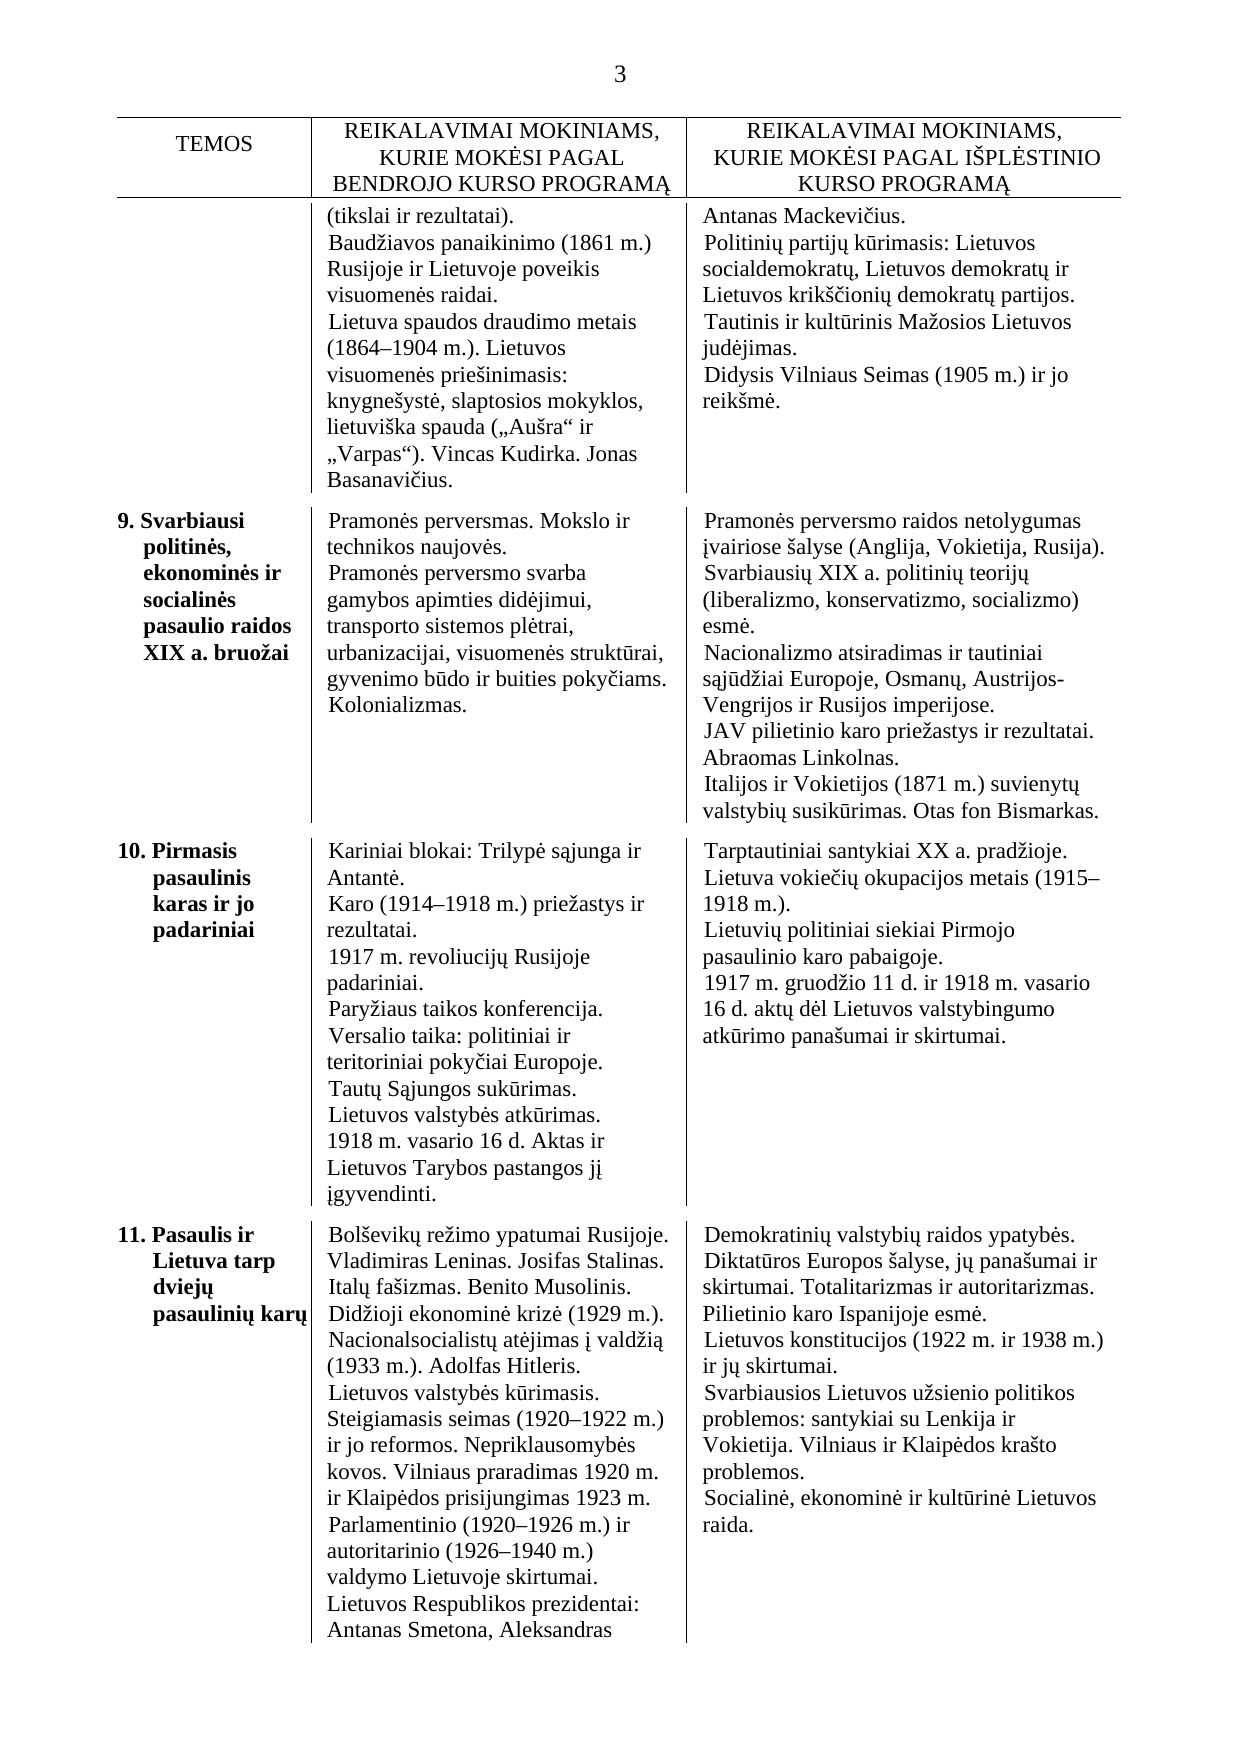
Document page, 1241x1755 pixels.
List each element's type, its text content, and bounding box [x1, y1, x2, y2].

table_cell 11. Pasaulis ir Lietuva tarp dviejų pasaulinių karų [117, 1221, 311, 1642]
table_cell [117, 198, 311, 202]
table_cell Tarptautiniai santykiai XX a. pradžioje. Lietuva vokiečių okupacijos metais (1915–1918 m.). Lietuvių politiniai siekiai Pirmojo pasaulinio karo pabaigoje. 1917 m. gruodžio 11 d. ir 1918 m. vasario 16 d. aktų dėl Lietuvos valstybingumo atkūrimo panašumai ir skirtumai. [687, 838, 1121, 1206]
table_cell Antanas Mackevičius. Politinių partijų kūrimasis: Lietuvos socialdemokratų, Lietuvos demokratų ir Lietuvos krikščionių demokratų partijos. Tautinis ir kultūrinis Mažosios Lietuvos judėjimas. Didysis Vilniaus Seimas (1905 m.) ir jo reikšmė. [687, 203, 1121, 492]
table_cell 10. Pirmasis pasaulinis karas ir jo padariniai [117, 838, 311, 1206]
table_cell Pramonės perversmas. Mokslo ir technikos naujovės. Pramonės perversmo svarba gamybos apimties didėjimui, transporto sistemos plėtrai, urbanizacijai, visuomenės struktūrai, gyvenimo būdo ir buities pokyčiams. Kolonializmas. [312, 507, 686, 823]
table_cell [311, 198, 687, 202]
table_header REIKALAVIMAI mokiniams, kurie mokėsi pagal bendrojo kurso programą [312, 118, 686, 197]
table_cell [687, 493, 1121, 507]
table_header REIKALAVIMAI mokiniams, kurie mokėsi pagal IŠPLĖSTINIO kurso programą [687, 118, 1121, 197]
table_cell [117, 203, 311, 492]
table_cell Kariniai blokai: Trilypė sąjunga ir Antantė. Karo (1914–1918 m.) priežastys ir rezultatai. 1917 m. revoliucijų Rusijoje padariniai. Paryžiaus taikos konferencija. Versalio taika: politiniai ir teritoriniai pokyčiai Europoje. Tautų Sąjungos sukūrimas. Lietuvos valstybės atkūrimas. 1918 m. vasario 16 d. Aktas ir Lietuvos Tarybos pastangos jį įgyvendinti. [312, 838, 686, 1206]
table_cell Pramonės perversmo raidos netolygumas įvairiose šalyse (Anglija, Vokietija, Rusija). Svarbiausių XIX a. politinių teorijų (liberalizmo, konservatizmo, socializmo) esmė. Nacionalizmo atsiradimas ir tautiniai sąjūdžiai Europoje, Osmanų, Austrijos-Vengrijos ir Rusijos imperijose. JAV pilietinio karo priežastys ir rezultatai. Abraomas Linkolnas. Italijos ir Vokietijos (1871 m.) suvienytų valstybių susikūrimas. Otas fon Bismarkas. [687, 507, 1121, 823]
table_cell [311, 493, 687, 507]
table_cell [687, 198, 1121, 202]
table_cell (tikslai ir rezultatai). Baudžiavos panaikinimo (1861 m.) Rusijoje ir Lietuvoje poveikis visuomenės raidai. Lietuva spaudos draudimo metais (1864–1904 m.). Lietuvos visuomenės priešinimasis: knygnešystė, slaptosios mokyklos, lietuviška spauda („Aušra“ ir „Varpas“). Vincas Kudirka. Jonas Basanavičius. [312, 203, 686, 492]
table_cell Demokratinių valstybių raidos ypatybės. Diktatūros Europos šalyse, jų panašumai ir skirtumai. Totalitarizmas ir autoritarizmas. Pilietinio karo Ispanijoje esmė. Lietuvos konstitucijos (1922 m. ir 1938 m.) ir jų skirtumai. Svarbiausios Lietuvos užsienio politikos problemos: santykiai su Lenkija ir Vokietija. Vilniaus ir Klaipėdos krašto problemos. Socialinė, ekonominė ir kultūrinė Lietuvos raida. [687, 1221, 1121, 1642]
table_cell [687, 1206, 1121, 1221]
table_cell Bolševikų režimo ypatumai Rusijoje. Vladimiras Leninas. Josifas Stalinas. Italų fašizmas. Benito Musolinis. Didžioji ekonominė krizė (1929 m.). Nacionalsocialistų atėjimas į valdžią (1933 m.). Adolfas Hitleris. Lietuvos valstybės kūrimasis. Steigiamasis seimas (1920–1922 m.) ir jo reformos. Nepriklausomybės kovos. Vilniaus praradimas 1920 m. ir Klaipėdos prisijungimas 1923 m. Parlamentinio (1920–1926 m.) ir autoritarinio (1926–1940 m.) valdymo Lietuvoje skirtumai. Lietuvos Respublikos prezidentai: Antanas Smetona, Aleksandras [312, 1221, 686, 1642]
table_cell [117, 493, 311, 507]
table_cell [687, 823, 1121, 837]
table_cell [311, 1206, 687, 1221]
table_cell [311, 823, 687, 837]
table_cell 9. Svarbiausi politinės, ekonominės ir socialinės pasaulio raidos XIX a. bruožai [117, 507, 311, 823]
table_cell [117, 823, 311, 837]
table_header TEMOS [117, 118, 311, 197]
table_cell [117, 1206, 311, 1221]
